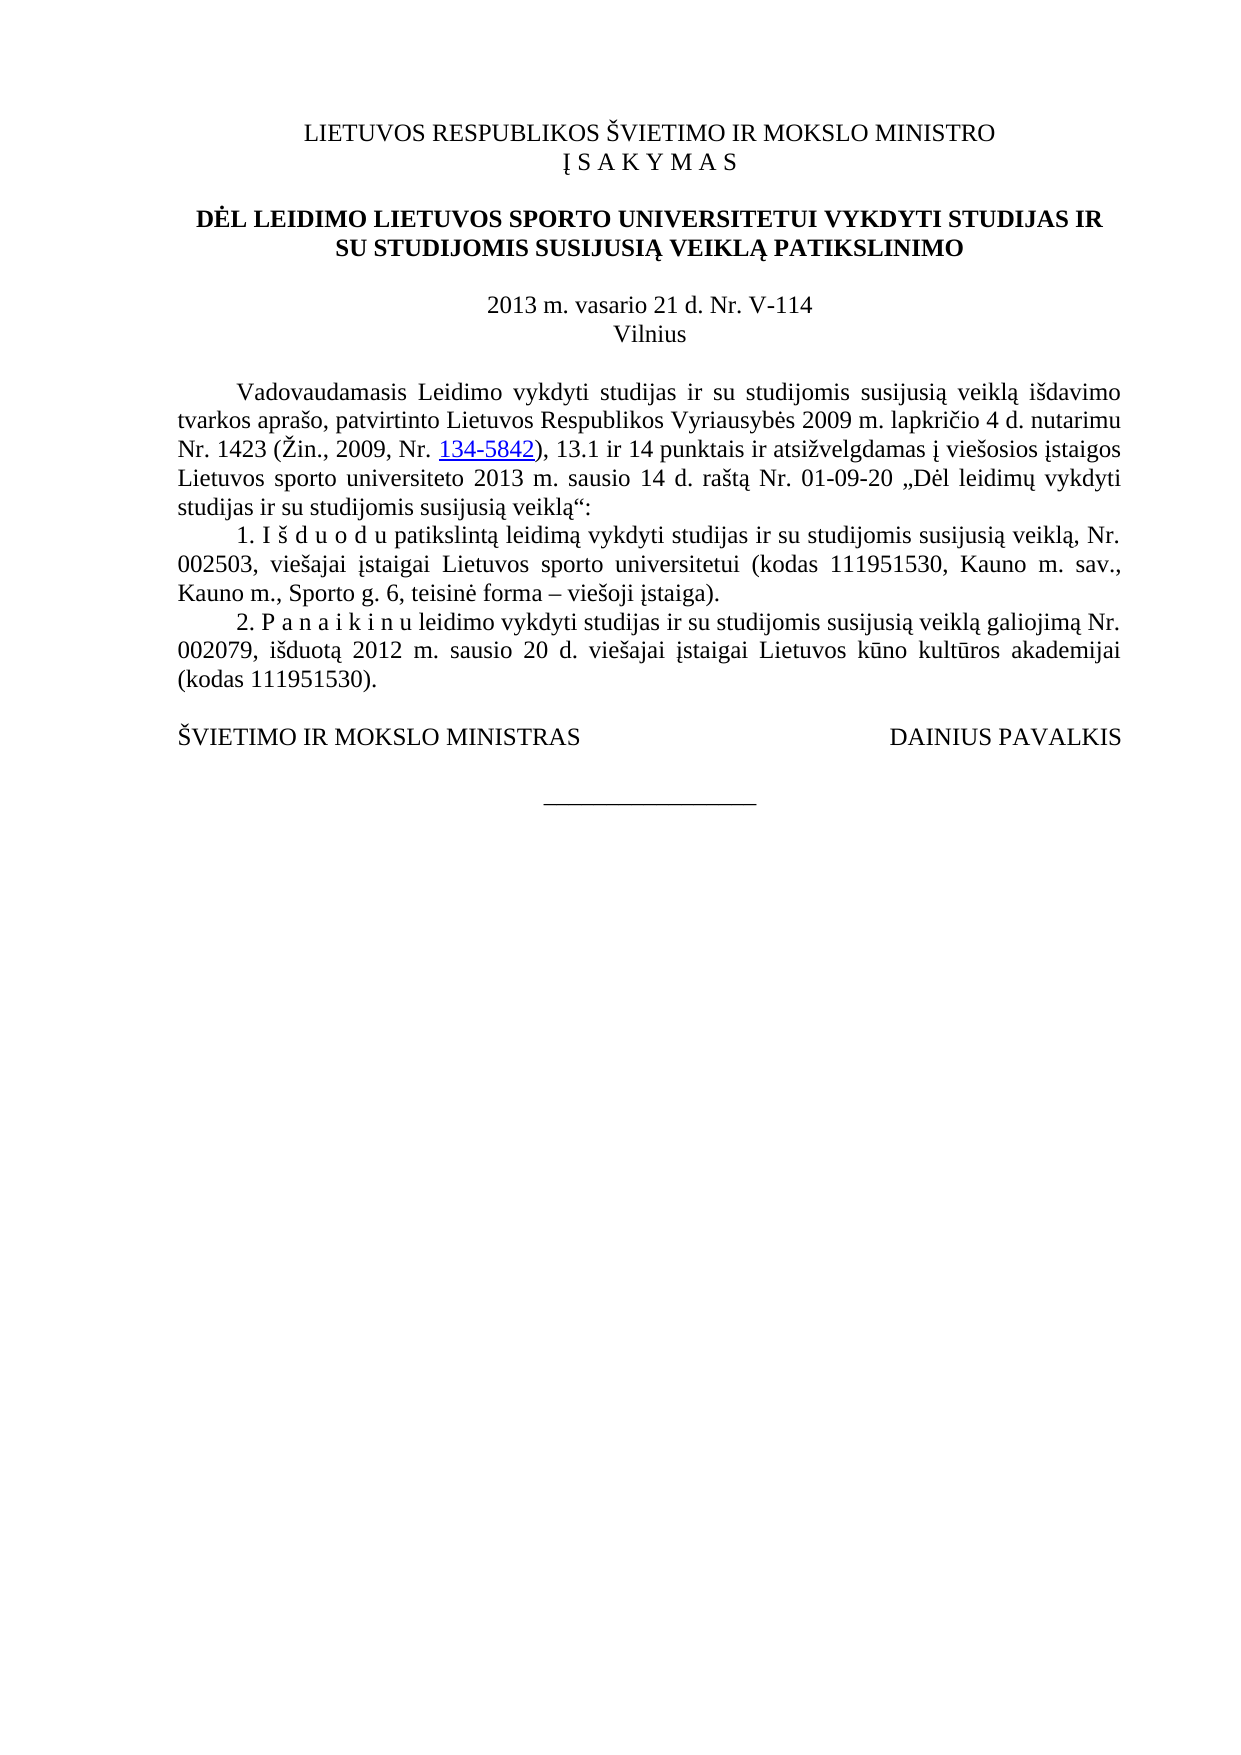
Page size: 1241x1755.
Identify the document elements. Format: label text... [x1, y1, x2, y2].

text LIETUVOS RESPUBLIKOS ŠVIETIMO IR MOKSLO MINISTRO [177, 118, 1122, 147]
text DĖL LEIDIMO LIETUVOS SPORTO UNIVERSITETUI VYKDYTI STUDIJAS IR SU STUDIJOMIS SUSIJUSIĄ VEIKLĄ PATIKSLINIMO [177, 204, 1122, 262]
text Į S A K Y M A S [177, 147, 1122, 176]
text 1. I š d u o d u patikslintą leidimą vykdyti studijas ir su studijomis susijusią veiklą, Nr. 002503, viešajai įstaigai Lietuvos sporto universitetui (kodas 111951530, Kauno m. sav., Kauno m., Sporto g. 6, teisinė forma – viešoji įstaiga). [177, 521, 1122, 607]
text Švietimo ir mokslo ministras Dainius Pavalkis [177, 722, 1122, 751]
text 2013 m. vasario 21 d. Nr. V-114 [177, 291, 1122, 319]
text 2. P a n a i k i n u leidimo vykdyti studijas ir su studijomis susijusią veiklą galiojimą Nr. 002079, išduotą 2012 m. sausio 20 d. viešajai įstaigai Lietuvos kūno kultūros akademijai (kodas 111951530). [177, 607, 1122, 693]
text Vilnius [177, 319, 1122, 348]
text _________________ [177, 779, 1122, 808]
text Vadovaudamasis Leidimo vykdyti studijas ir su studijomis susijusią veiklą išdavimo tvarkos aprašo, patvirtinto Lietuvos Respublikos Vyriausybės 2009 m. lapkričio 4 d. nutarimu Nr. 1423 (Žin., 2009, Nr. 134-5842), 13.1 ir 14 punktais ir atsižvelgdamas į viešosios įstaigos Lietuvos sporto universiteto 2013 m. sausio 14 d. raštą Nr. 01-09-20 „Dėl leidimų vykdyti studijas ir su studijomis susijusią veiklą“: [177, 377, 1122, 521]
